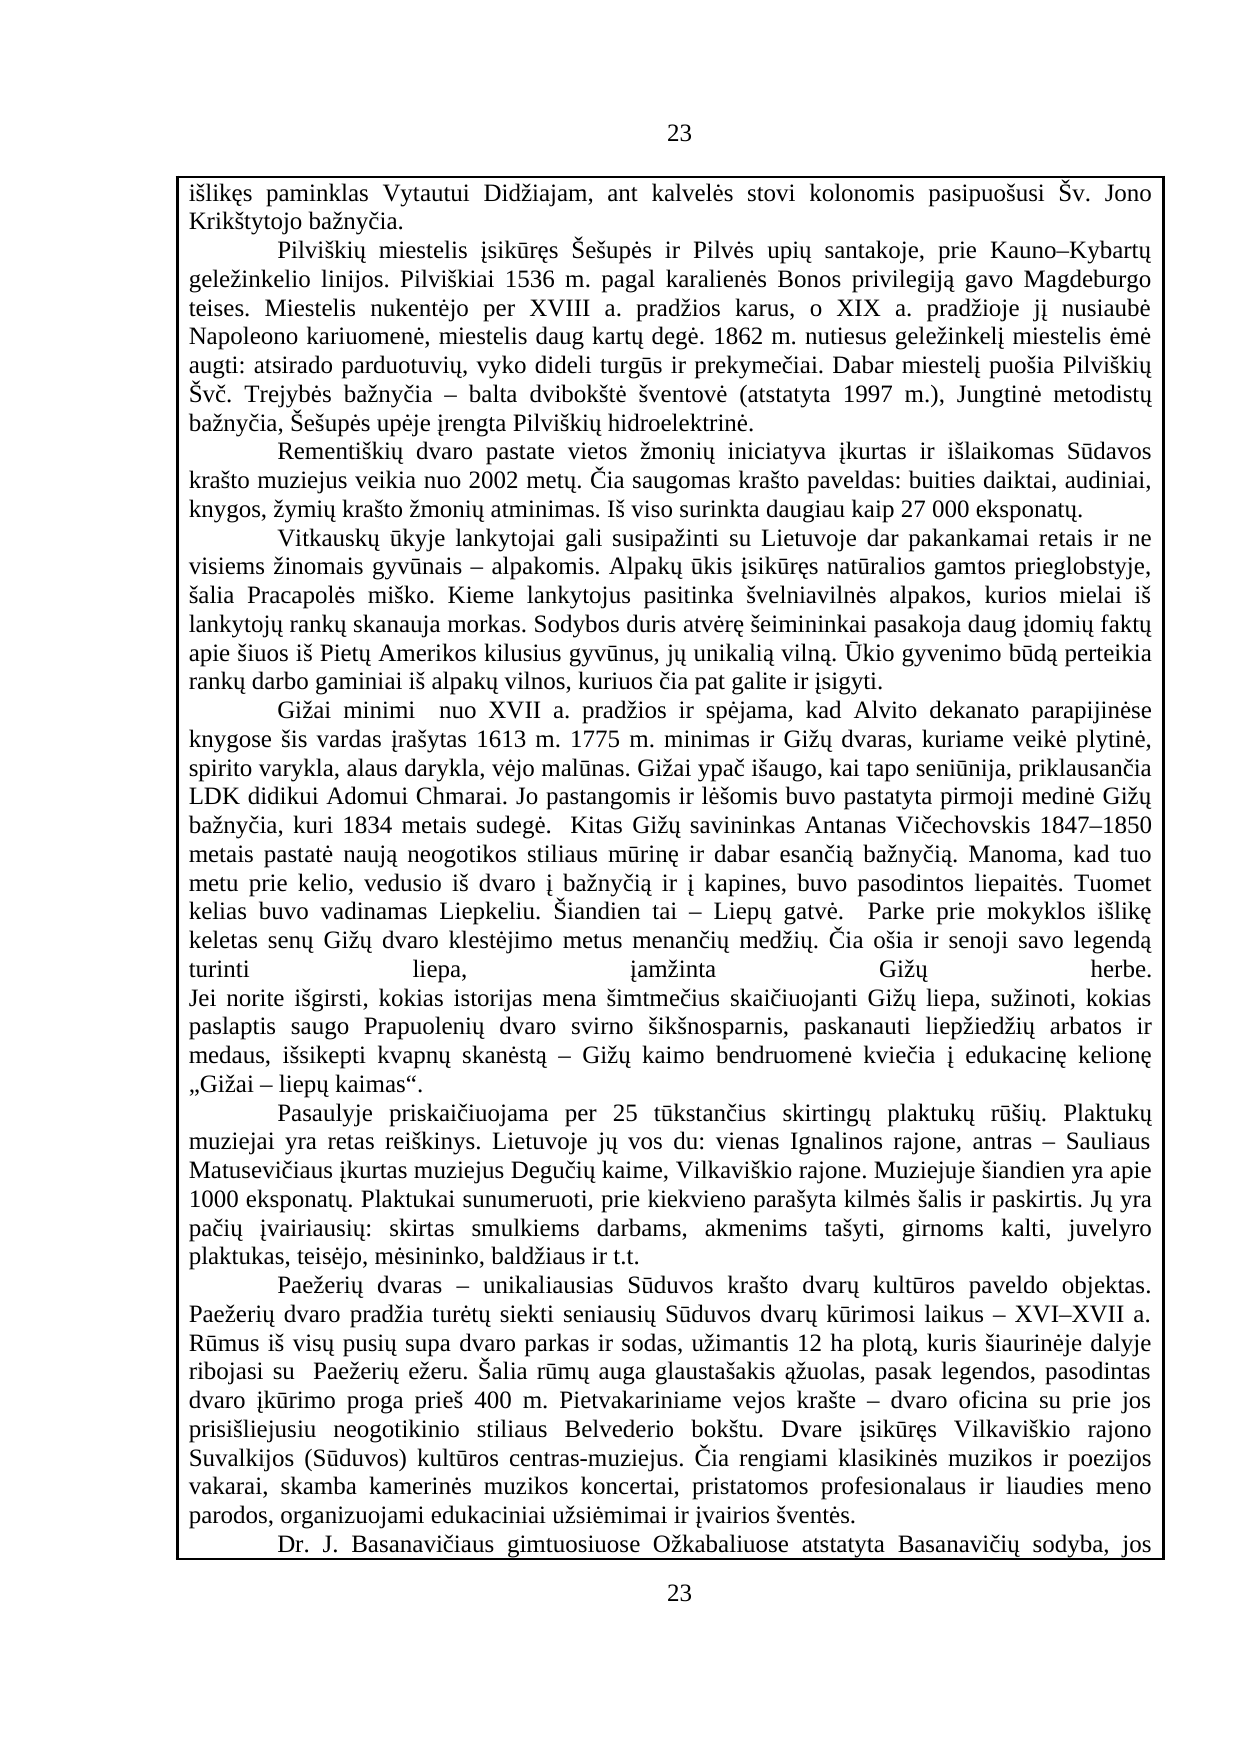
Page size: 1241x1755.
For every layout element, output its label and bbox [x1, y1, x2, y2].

table_cell [1165, 176, 1192, 1558]
